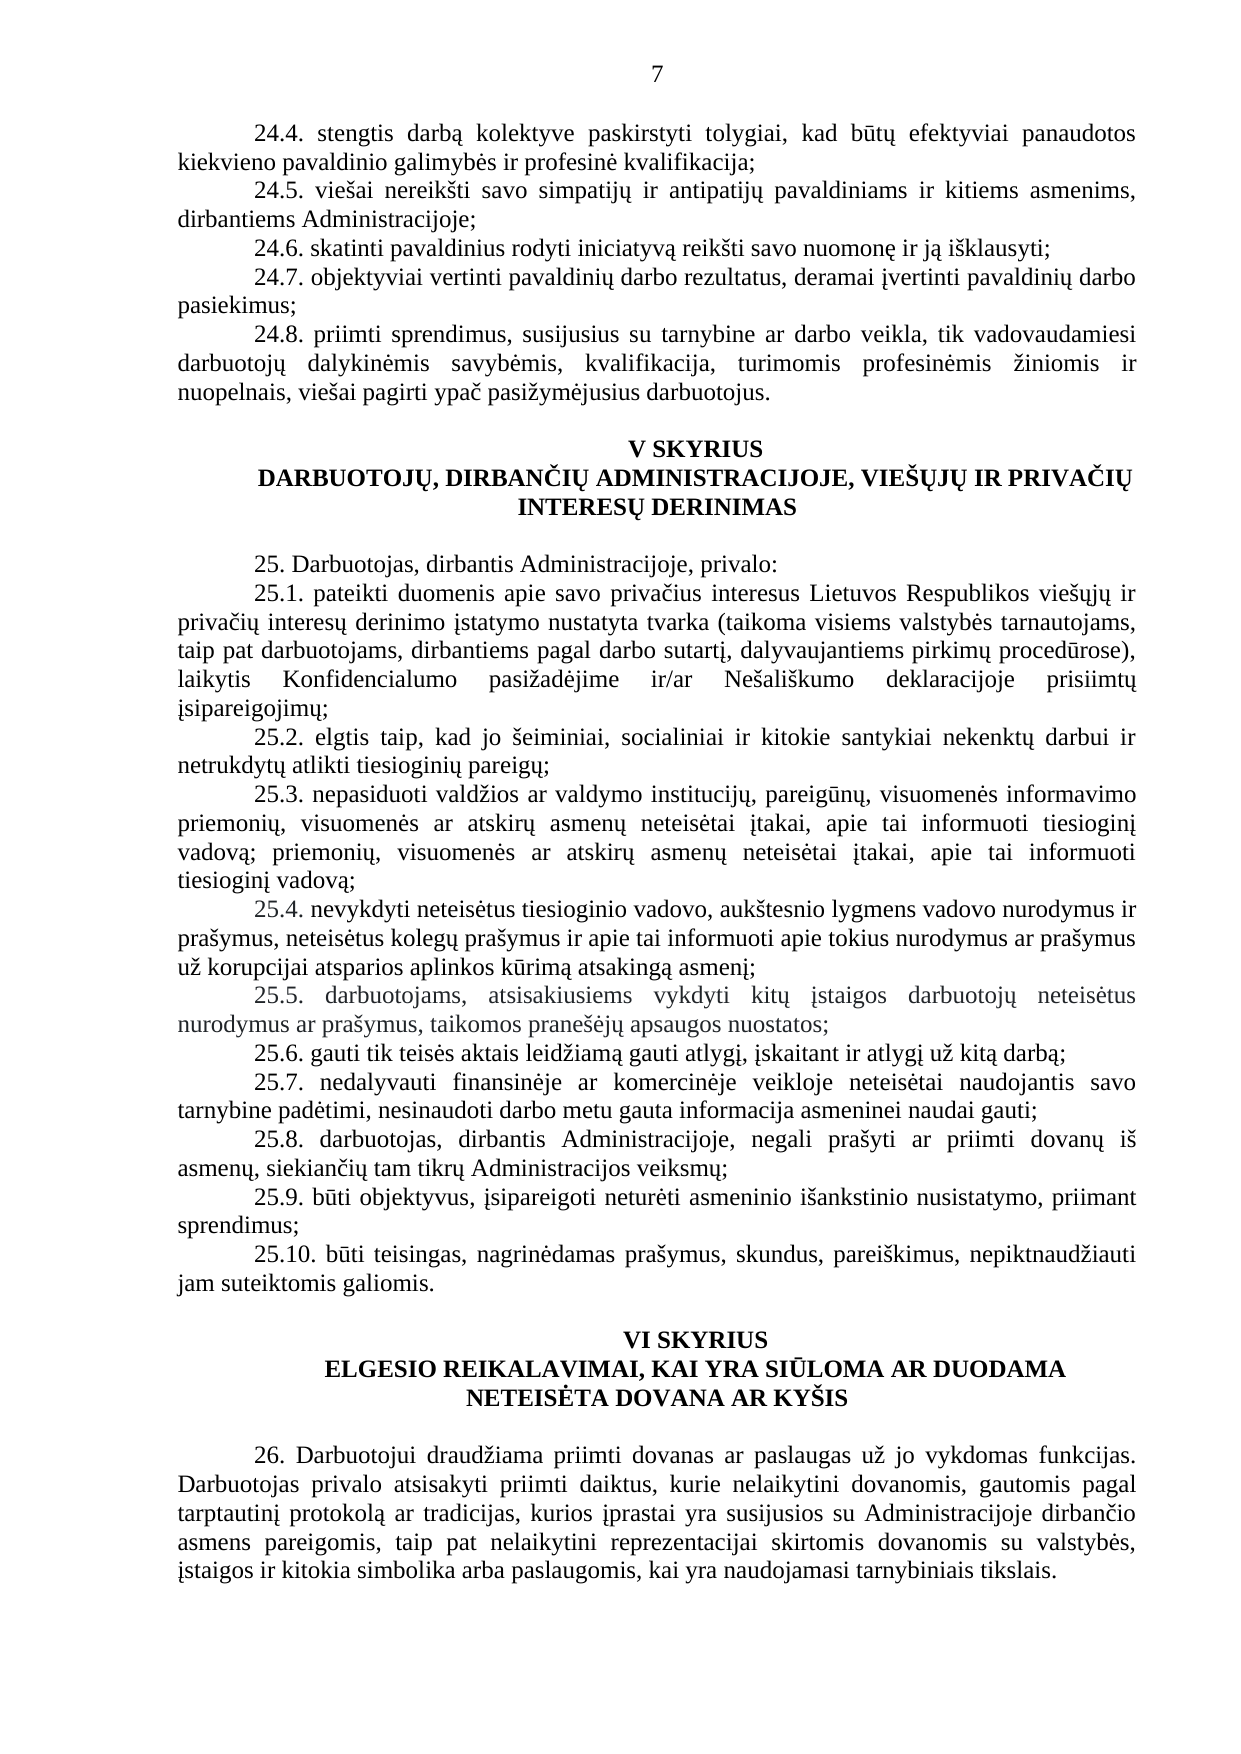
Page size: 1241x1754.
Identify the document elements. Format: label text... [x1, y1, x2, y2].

text 25.9. būti objektyvus, įsipareigoti neturėti asmeninio išankstinio nusistatymo, priimant sprendimus; [177, 1182, 1137, 1239]
text 24.6. skatinti pavaldinius rodyti iniciatyvą reikšti savo nuomonę ir ją išklausyti; [177, 233, 1137, 262]
text V SKYRIUS [177, 434, 1137, 463]
text 25.2. elgtis taip, kad jo šeiminiai, socialiniai ir kitokie santykiai nekenktų darbui ir netrukdytų atlikti tiesioginių pareigų; [177, 722, 1137, 779]
text 25.6. gauti tik teisės aktais leidžiamą gauti atlygį, įskaitant ir atlygį už kitą darbą; [177, 1038, 1137, 1067]
text 25. Darbuotojas, dirbantis Administracijoje, privalo: [177, 549, 1137, 578]
text 24.8. priimti sprendimus, susijusius su tarnybine ar darbo veikla, tik vadovaudamiesi darbuotojų dalykinėmis savybėmis, kvalifikacija, turimomis profesinėmis žiniomis ir nuopelnais, viešai pagirti ypač pasižymėjusius darbuotojus. [177, 319, 1137, 406]
text DARBUOTOJŲ, DIRBANČIŲ ADMINISTRACIJOJE, VIEŠŲJŲ IR PRIVAČIŲ INTERESŲ DERINIMAS [177, 463, 1137, 521]
text 25.10. būti teisingas, nagrinėdamas prašymus, skundus, pareiškimus, nepiktnaudžiauti jam suteiktomis galiomis. [177, 1239, 1137, 1297]
text 25.5. darbuotojams, atsisakiusiems vykdyti kitų įstaigos darbuotojų neteisėtus nurodymus ar prašymus, taikomos pranešėjų apsaugos nuostatos; [177, 981, 1137, 1038]
text ELGESIO REIKALAVIMAI, KAI YRA SIŪLOMA AR DUODAMA NETEISĖTA DOVANA AR KYŠIS [177, 1354, 1137, 1412]
text 25.4. nevykdyti neteisėtus tiesioginio vadovo, aukštesnio lygmens vadovo nurodymus ir prašymus, neteisėtus kolegų prašymus ir apie tai informuoti apie tokius nurodymus ar prašymus už korupcijai atsparios aplinkos kūrimą atsakingą asmenį; [177, 894, 1137, 981]
text 24.7. objektyviai vertinti pavaldinių darbo rezultatus, deramai įvertinti pavaldinių darbo pasiekimus; [177, 262, 1137, 319]
text 24.5. viešai nereikšti savo simpatijų ir antipatijų pavaldiniams ir kitiems asmenims, dirbantiems Administracijoje; [177, 176, 1137, 233]
text 25.1. pateikti duomenis apie savo privačius interesus Lietuvos Respublikos viešųjų ir privačių interesų derinimo įstatymo nustatyta tvarka (taikoma visiems valstybės tarnautojams, taip pat darbuotojams, dirbantiems pagal darbo sutartį, dalyvaujantiems pirkimų procedūrose), laikytis Konfidencialumo pasižadėjime ir/ar Nešališkumo deklaracijoje prisiimtų įsipareigojimų; [177, 578, 1137, 722]
text 26. Darbuotojui draudžiama priimti dovanas ar paslaugas už jo vykdomas funkcijas. Darbuotojas privalo atsisakyti priimti daiktus, kurie nelaikytini dovanomis, gautomis pagal tarptautinį protokolą ar tradicijas, kurios įprastai yra susijusios su Administracijoje dirbančio asmens pareigomis, taip pat nelaikytini reprezentacijai skirtomis dovanomis su valstybės, įstaigos ir kitokia simbolika arba paslaugomis, kai yra naudojamasi tarnybiniais tikslais. [177, 1441, 1137, 1584]
text VI SKYRIUS [177, 1326, 1137, 1354]
text 25.8. darbuotojas, dirbantis Administracijoje, negali prašyti ar priimti dovanų iš asmenų, siekiančių tam tikrų Administracijos veiksmų; [177, 1124, 1137, 1182]
text 25.3. nepasiduoti valdžios ar valdymo institucijų, pareigūnų, visuomenės informavimo priemonių, visuomenės ar atskirų asmenų neteisėtai įtakai, apie tai informuoti tiesioginį vadovą; priemonių, visuomenės ar atskirų asmenų neteisėtai įtakai, apie tai informuoti tiesioginį vadovą; [177, 779, 1137, 894]
text 25.7. nedalyvauti finansinėje ar komercinėje veikloje neteisėtai naudojantis savo tarnybine padėtimi, nesinaudoti darbo metu gauta informacija asmeninei naudai gauti; [177, 1067, 1137, 1124]
text 24.4. stengtis darbą kolektyve paskirstyti tolygiai, kad būtų efektyviai panaudotos kiekvieno pavaldinio galimybės ir profesinė kvalifikacija; [177, 118, 1137, 176]
